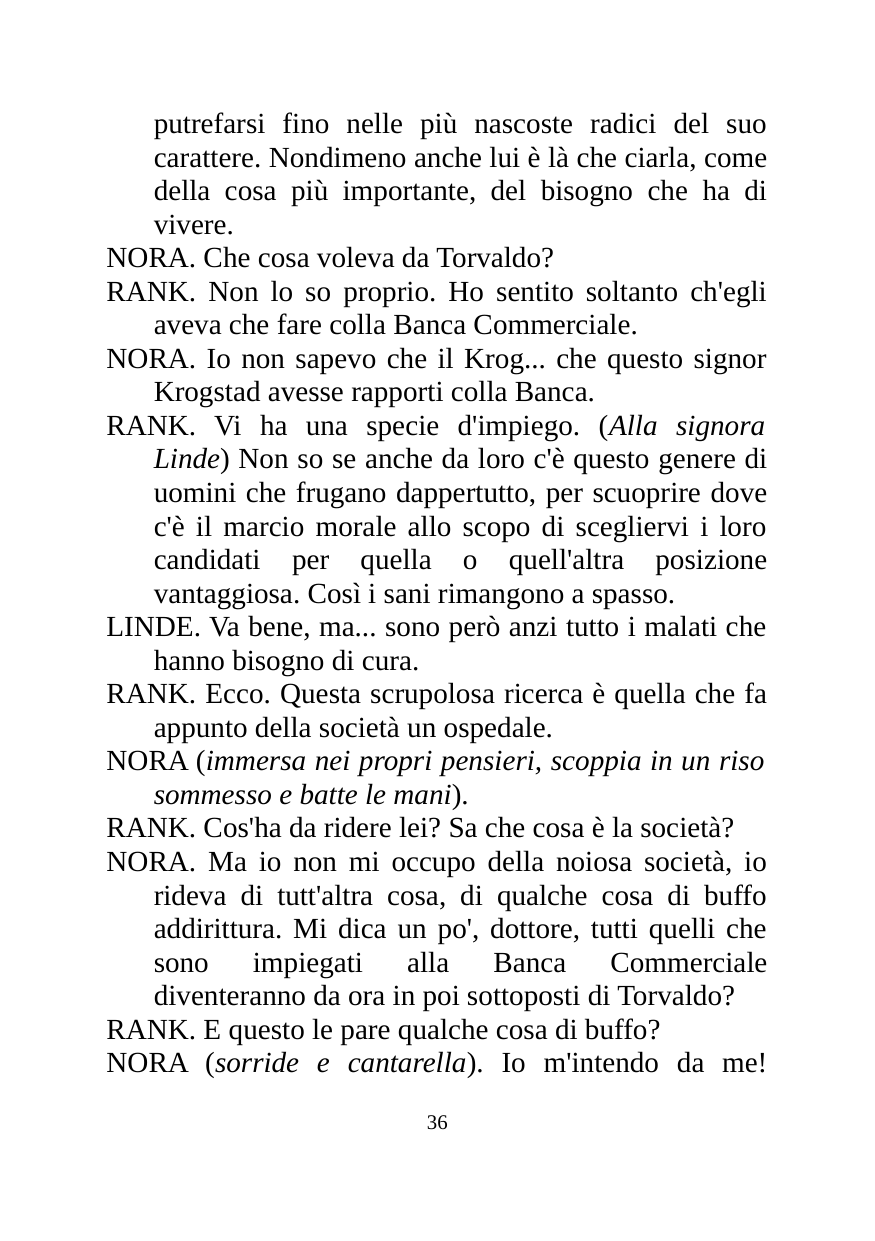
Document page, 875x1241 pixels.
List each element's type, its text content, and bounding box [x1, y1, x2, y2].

text NORA. Che cosa voleva da Torvaldo? [106, 240, 768, 274]
text RANK. Vi ha una specie d'impiego. (Alla signora Linde) Non so se anche da loro c'è questo genere di uomini che frugano dappertutto, per scuoprire dove c'è il marcio morale allo scopo di scegliervi i loro candidati per quella o quell'altra posizione vantaggiosa. Così i sani rimangono a spasso. [106, 408, 768, 609]
text LINDE. Va bene, ma... sono però anzi tutto i malati che hanno bisogno di cura. [106, 609, 768, 676]
text NORA (sorride e cantarella). Io m'intendo da me! [106, 1045, 768, 1079]
text RANK. Non lo so proprio. Ho sentito soltanto ch'egli aveva che fare colla Banca Commerciale. [106, 274, 768, 341]
text NORA. Ma io non mi occupo della noiosa società, io rideva di tutt'altra cosa, di qualche cosa di buffo addirittura. Mi dica un po', dottore, tutti quelli che sono impiegati alla Banca Commerciale diventeranno da ora in poi sottoposti di Torvaldo? [106, 844, 768, 1012]
text NORA (immersa nei propri pensieri, scoppia in un riso sommesso e batte le mani). [106, 743, 768, 811]
text RANK. E questo le pare qualche cosa di buffo? [106, 1012, 768, 1045]
text putrefarsi fino nelle più nascoste radici del suo carattere. Nondimeno anche lui è là che ciarla, come della cosa più importante, del bisogno che ha di vivere. [106, 106, 768, 240]
text RANK. Cos'ha da ridere lei? Sa che cosa è la società? [106, 811, 768, 844]
text RANK. Ecco. Questa scrupolosa ricerca è quella che fa appunto della società un ospedale. [106, 676, 768, 743]
text NORA. Io non sapevo che il Krog... che questo signor Krogstad avesse rapporti colla Banca. [106, 341, 768, 408]
